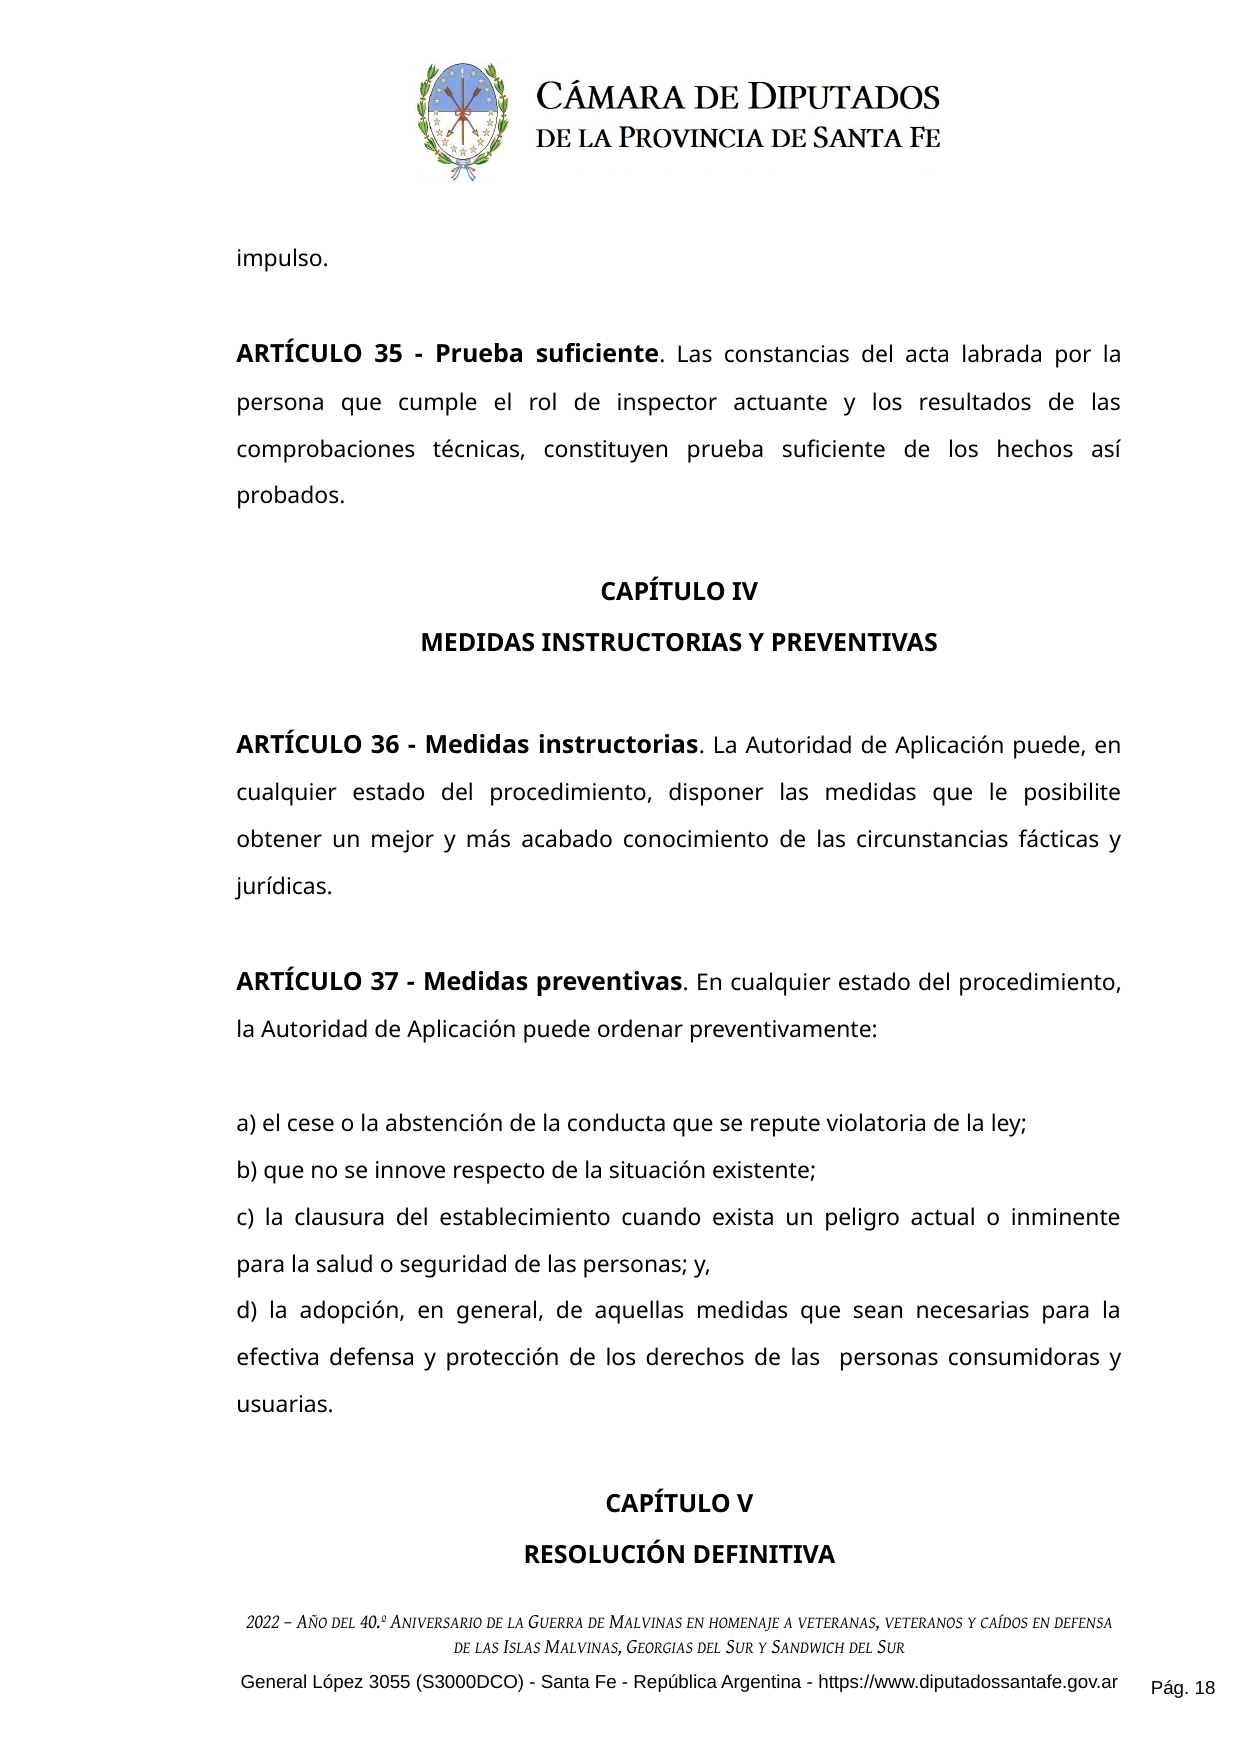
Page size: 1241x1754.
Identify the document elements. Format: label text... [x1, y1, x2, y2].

text ARTÍCULO 37 - Medidas preventivas. En cualquier estado del procedimiento, la Autoridad de Aplicación puede ordenar preventivamente: [236, 963, 1122, 1044]
text a) el cese o la abstención de la conducta que se repute violatoria de la ley; [236, 1107, 1122, 1138]
text b) que no se innove respecto de la situación existente; [236, 1154, 1122, 1185]
text d) la adopción, en general, de aquellas medidas que sean necesarias para la efectiva defensa y protección de los derechos de las personas consumidoras y usuarias. [236, 1294, 1122, 1419]
text RESOLUCIÓN DEFINITIVA [236, 1537, 1122, 1571]
text c) la clausura del establecimiento cuando exista un peligro actual o inminente para la salud o seguridad de las personas; y, [236, 1201, 1122, 1279]
text MEDIDAS INSTRUCTORIAS Y PREVENTIVAS [236, 624, 1122, 658]
text ARTÍCULO 36 - Medidas instructorias. La Autoridad de Aplicación puede, en cualquier estado del procedimiento, disponer las medidas que le posibilite obtener un mejor y más acabado conocimiento de las circunstancias fácticas y jurídicas. [236, 726, 1122, 901]
text CAPÍTULO V [236, 1486, 1122, 1520]
text ARTÍCULO 35 - Prueba suficiente. Las constancias del acta labrada por la persona que cumple el rol de inspector actuante y los resultados de las comprobaciones técnicas, constituyen prueba suficiente de los hechos así probados. [236, 336, 1122, 511]
text CAPÍTULO IV [236, 573, 1122, 607]
text impulso. [236, 242, 1122, 273]
picture [413, 59, 945, 183]
